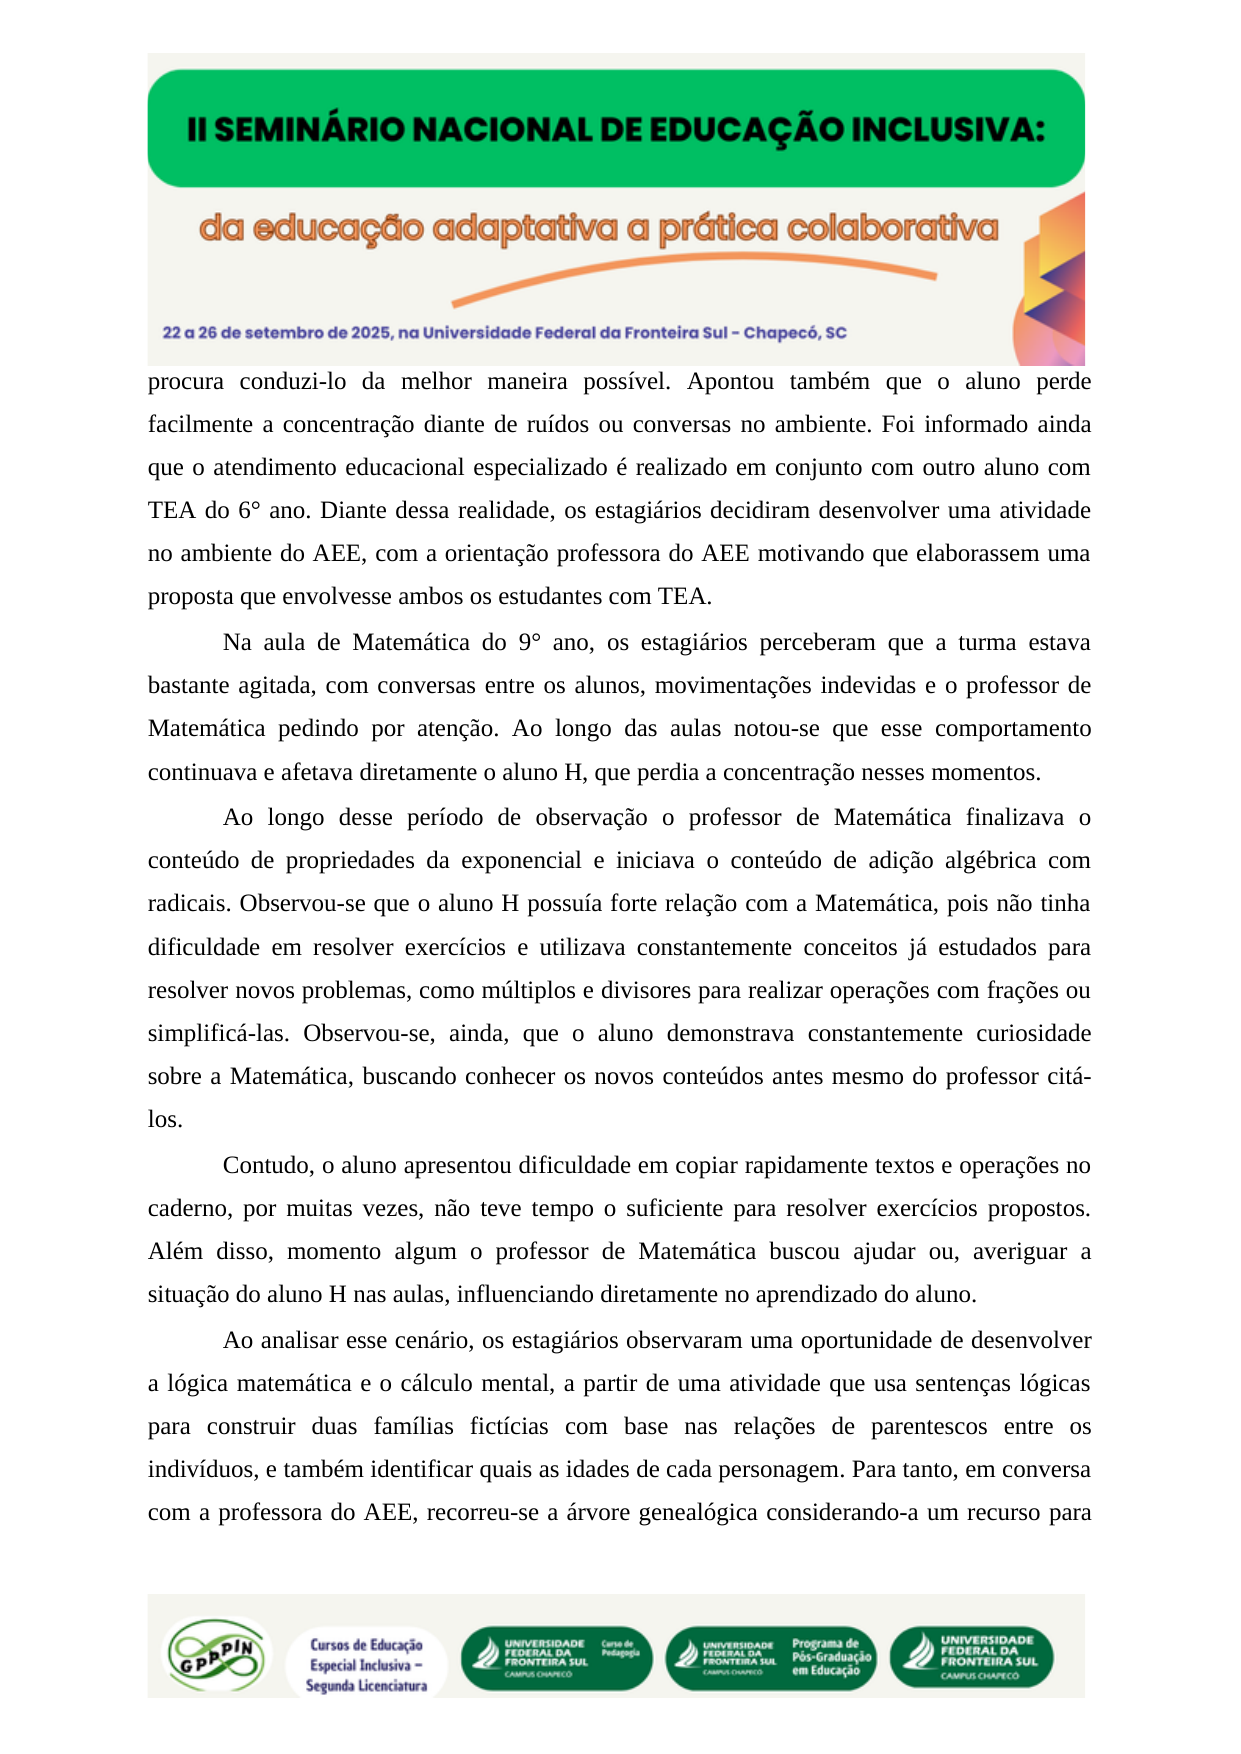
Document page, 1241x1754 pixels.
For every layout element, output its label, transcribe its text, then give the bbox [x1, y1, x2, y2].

text Ao analisar esse cenário, os estagiários observaram uma oportunidade de desenvolver a lógica matemática e o cálculo mental, a partir de uma atividade que usa sentenças lógicas para construir duas famílias fictícias com base nas relações de parentescos entre os indivíduos, e também identificar quais as idades de cada personagem. Para tanto, em conversa com a professora do AEE, recorreu-se a árvore genealógica considerando-a um recurso para [148, 1325, 1092, 1526]
text Na aula de Matemática do 9° ano, os estagiários perceberam que a turma estava bastante agitada, com conversas entre os alunos, movimentações indevidas e o professor de Matemática pedindo por atenção. Ao longo das aulas notou-se que esse comportamento continuava e afetava diretamente o aluno H, que perdia a concentração nesses momentos. [148, 627, 1092, 785]
text procura conduzi-lo da melhor maneira possível. Apontou também que o aluno perde facilmente a concentração diante de ruídos ou conversas no ambiente. Foi informado ainda que o atendimento educacional especializado é realizado em conjunto com outro aluno com TEA do 6° ano. Diante dessa realidade, os estagiários decidiram desenvolver uma atividade no ambiente do AEE, com a orientação professora do AEE motivando que elaborassem uma proposta que envolvesse ambos os estudantes com TEA. [148, 366, 1092, 610]
text Ao longo desse período de observação o professor de Matemática finalizava o conteúdo de propriedades da exponencial e iniciava o conteúdo de adição algébrica com radicais. Observou-se que o aluno H possuía forte relação com a Matemática, pois não tinha dificuldade em resolver exercícios e utilizava constantemente conceitos já estudados para resolver novos problemas, como múltiplos e divisores para realizar operações com frações ou simplificá-las. Observou-se, ainda, que o aluno demonstrava constantemente curiosidade sobre a Matemática, buscando conhecer os novos conteúdos antes mesmo do professor citá-los. [148, 802, 1092, 1133]
text Contudo, o aluno apresentou dificuldade em copiar rapidamente textos e operações no caderno, por muitas vezes, não teve tempo o suficiente para resolver exercícios propostos. Além disso, momento algum o professor de Matemática buscou ajudar ou, averiguar a situação do aluno H nas aulas, influenciando diretamente no aprendizado do aluno. [148, 1150, 1092, 1308]
picture [147, 53, 1086, 366]
picture [147, 1594, 1086, 1698]
